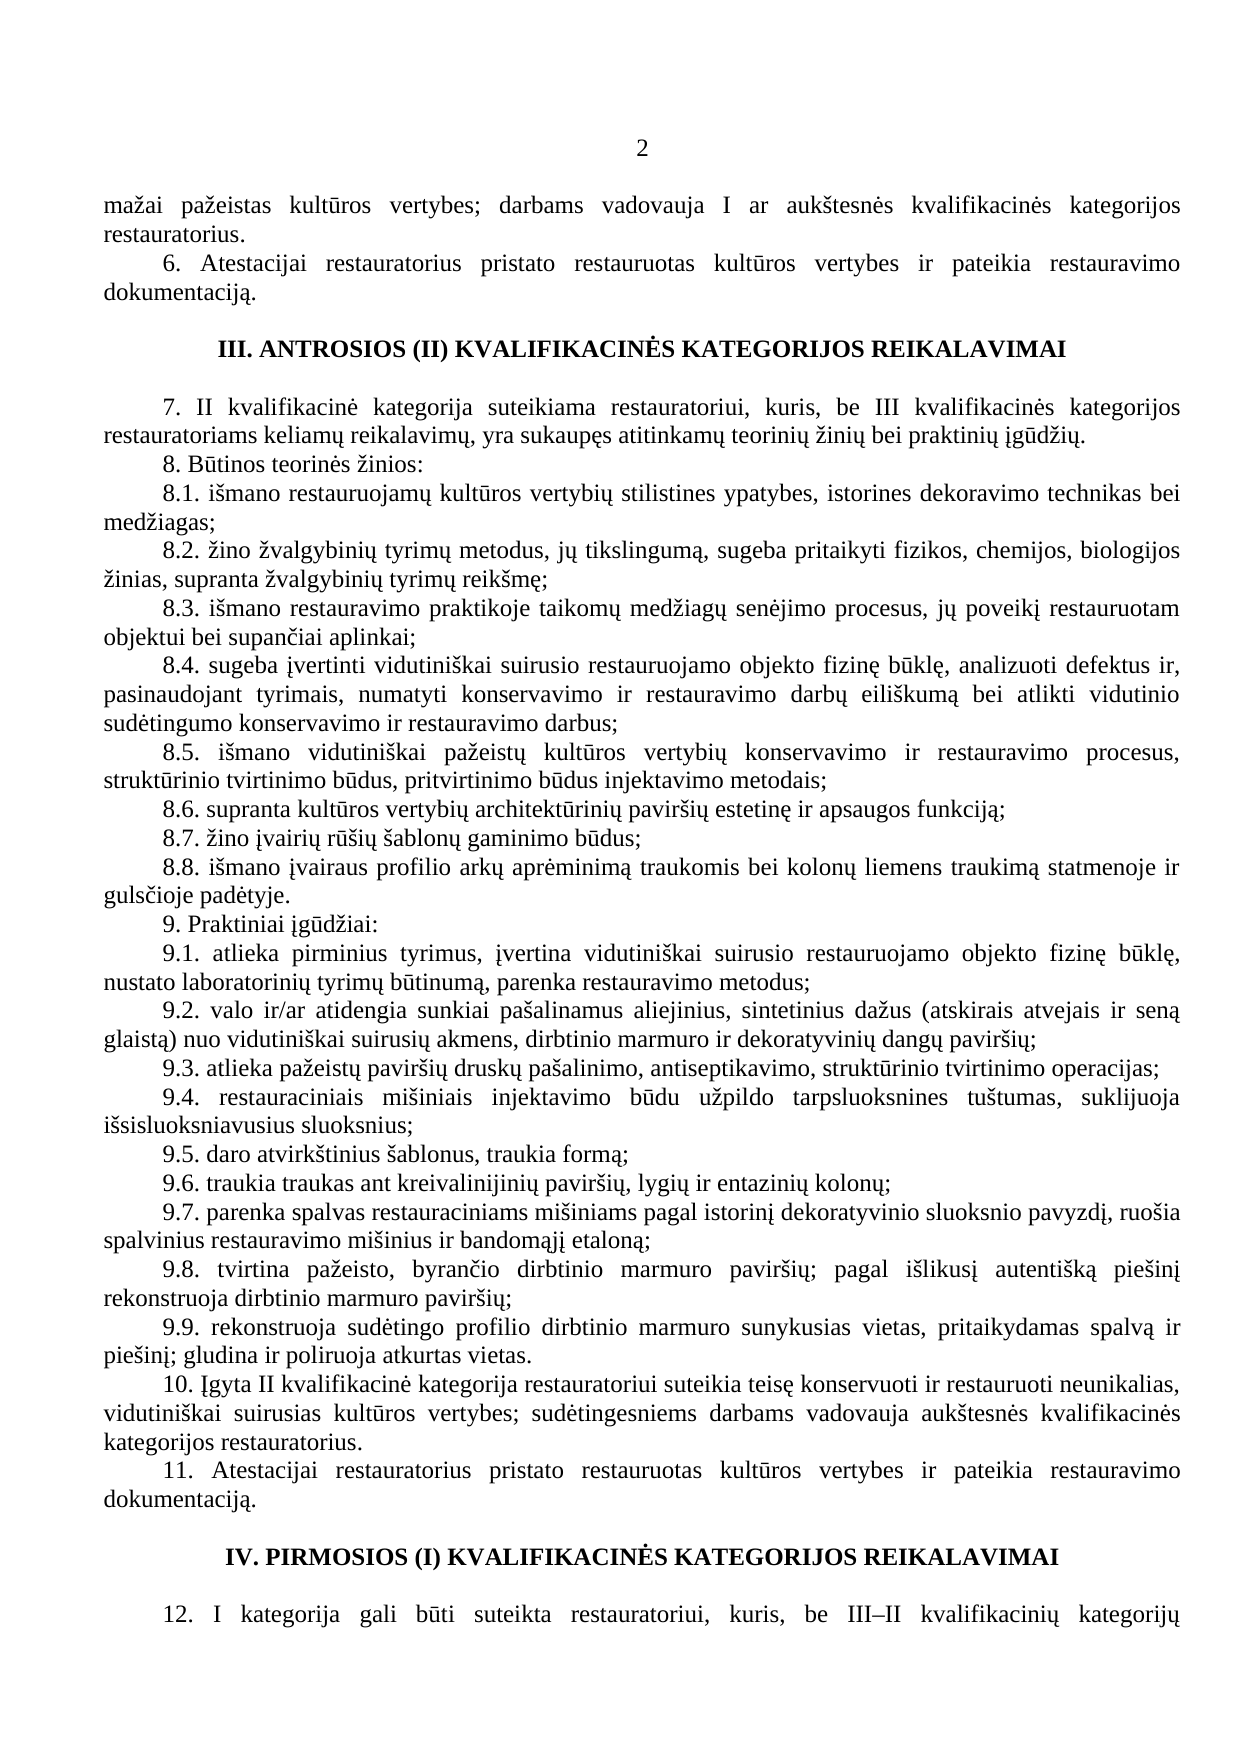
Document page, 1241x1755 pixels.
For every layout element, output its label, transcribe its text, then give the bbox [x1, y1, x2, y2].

text 6. Atestacijai restauratorius pristato restauruotas kultūros vertybes ir pateikia restauravimo dokumentaciją. [103, 248, 1181, 305]
text 9.9. rekonstruoja sudėtingo profilio dirbtinio marmuro sunykusias vietas, pritaikydamas spalvą ir piešinį; gludina ir poliruoja atkurtas vietas. [103, 1312, 1181, 1369]
text 10. Įgyta II kvalifikacinė kategorija restauratoriui suteikia teisę konservuoti ir restauruoti neunikalias, vidutiniškai suirusias kultūros vertybes; sudėtingesniems darbams vadovauja aukštesnės kvalifikacinės kategorijos restauratorius. [103, 1369, 1181, 1455]
text 8.8. išmano įvairaus profilio arkų aprėminimą traukomis bei kolonų liemens traukimą statmenoje ir gulsčioje padėtyje. [103, 852, 1181, 909]
text 8.4. sugeba įvertinti vidutiniškai suirusio restauruojamo objekto fizinę būklę, analizuoti defektus ir, pasinaudojant tyrimais, numatyti konservavimo ir restauravimo darbų eiliškumą bei atlikti vidutinio sudėtingumo konservavimo ir restauravimo darbus; [103, 650, 1181, 737]
text 8.7. žino įvairių rūšių šablonų gaminimo būdus; [103, 823, 1181, 852]
text 9.2. valo ir/ar atidengia sunkiai pašalinamus aliejinius, sintetinius dažus (atskirais atvejais ir seną glaistą) nuo vidutiniškai suirusių akmens, dirbtinio marmuro ir dekoratyvinių dangų paviršių; [103, 995, 1181, 1053]
text 9.8. tvirtina pažeisto, byrančio dirbtinio marmuro paviršių; pagal išlikusį autentišką piešinį rekonstruoja dirbtinio marmuro paviršių; [103, 1254, 1181, 1312]
text 9.1. atlieka pirminius tyrimus, įvertina vidutiniškai suirusio restauruojamo objekto fizinę būklę, nustato laboratorinių tyrimų būtinumą, parenka restauravimo metodus; [103, 938, 1181, 995]
text 8.1. išmano restauruojamų kultūros vertybių stilistines ypatybes, istorines dekoravimo technikas bei medžiagas; [103, 478, 1181, 535]
text 8. Būtinos teorinės žinios: [103, 449, 1181, 478]
text III. ANTROSIOS (II) KVALIFIKACINĖS KATEGORIJOS REIKALAVIMAI [103, 334, 1181, 363]
text 8.3. išmano restauravimo praktikoje taikomų medžiagų senėjimo procesus, jų poveikį restauruotam objektui bei supančiai aplinkai; [103, 593, 1181, 650]
text 12. I kategorija gali būti suteikta restauratoriui, kuris, be III–II kvalifikacinių kategorijų [103, 1599, 1181, 1628]
text 9.6. traukia traukas ant kreivalinijinių paviršių, lygių ir entazinių kolonų; [103, 1168, 1181, 1197]
text 8.6. supranta kultūros vertybių architektūrinių paviršių estetinę ir apsaugos funkciją; [103, 794, 1181, 823]
text 9.4. restauraciniais mišiniais injektavimo būdu užpildo tarpsluoksnines tuštumas, suklijuoja išsisluoksniavusius sluoksnius; [103, 1082, 1181, 1139]
text 9.3. atlieka pažeistų paviršių druskų pašalinimo, antiseptikavimo, struktūrinio tvirtinimo operacijas; [103, 1053, 1181, 1082]
text 8.5. išmano vidutiniškai pažeistų kultūros vertybių konservavimo ir restauravimo procesus, struktūrinio tvirtinimo būdus, pritvirtinimo būdus injektavimo metodais; [103, 737, 1181, 794]
text 11. Atestacijai restauratorius pristato restauruotas kultūros vertybes ir pateikia restauravimo dokumentaciją. [103, 1455, 1181, 1513]
text mažai pažeistas kultūros vertybes; darbams vadovauja I ar aukštesnės kvalifikacinės kategorijos restauratorius. [103, 190, 1181, 248]
text 8.2. žino žvalgybinių tyrimų metodus, jų tikslingumą, sugeba pritaikyti fizikos, chemijos, biologijos žinias, supranta žvalgybinių tyrimų reikšmę; [103, 535, 1181, 593]
text IV. PIRMOSIOS (I) KVALIFIKACINĖS KATEGORIJOS REIKALAVIMAI [103, 1542, 1181, 1570]
text 9. Praktiniai įgūdžiai: [103, 909, 1181, 938]
text 7. II kvalifikacinė kategorija suteikiama restauratoriui, kuris, be III kvalifikacinės kategorijos restauratoriams keliamų reikalavimų, yra sukaupęs atitinkamų teorinių žinių bei praktinių įgūdžių. [103, 392, 1181, 449]
text 9.5. daro atvirkštinius šablonus, traukia formą; [103, 1139, 1181, 1168]
text 9.7. parenka spalvas restauraciniams mišiniams pagal istorinį dekoratyvinio sluoksnio pavyzdį, ruošia spalvinius restauravimo mišinius ir bandomąjį etaloną; [103, 1197, 1181, 1254]
